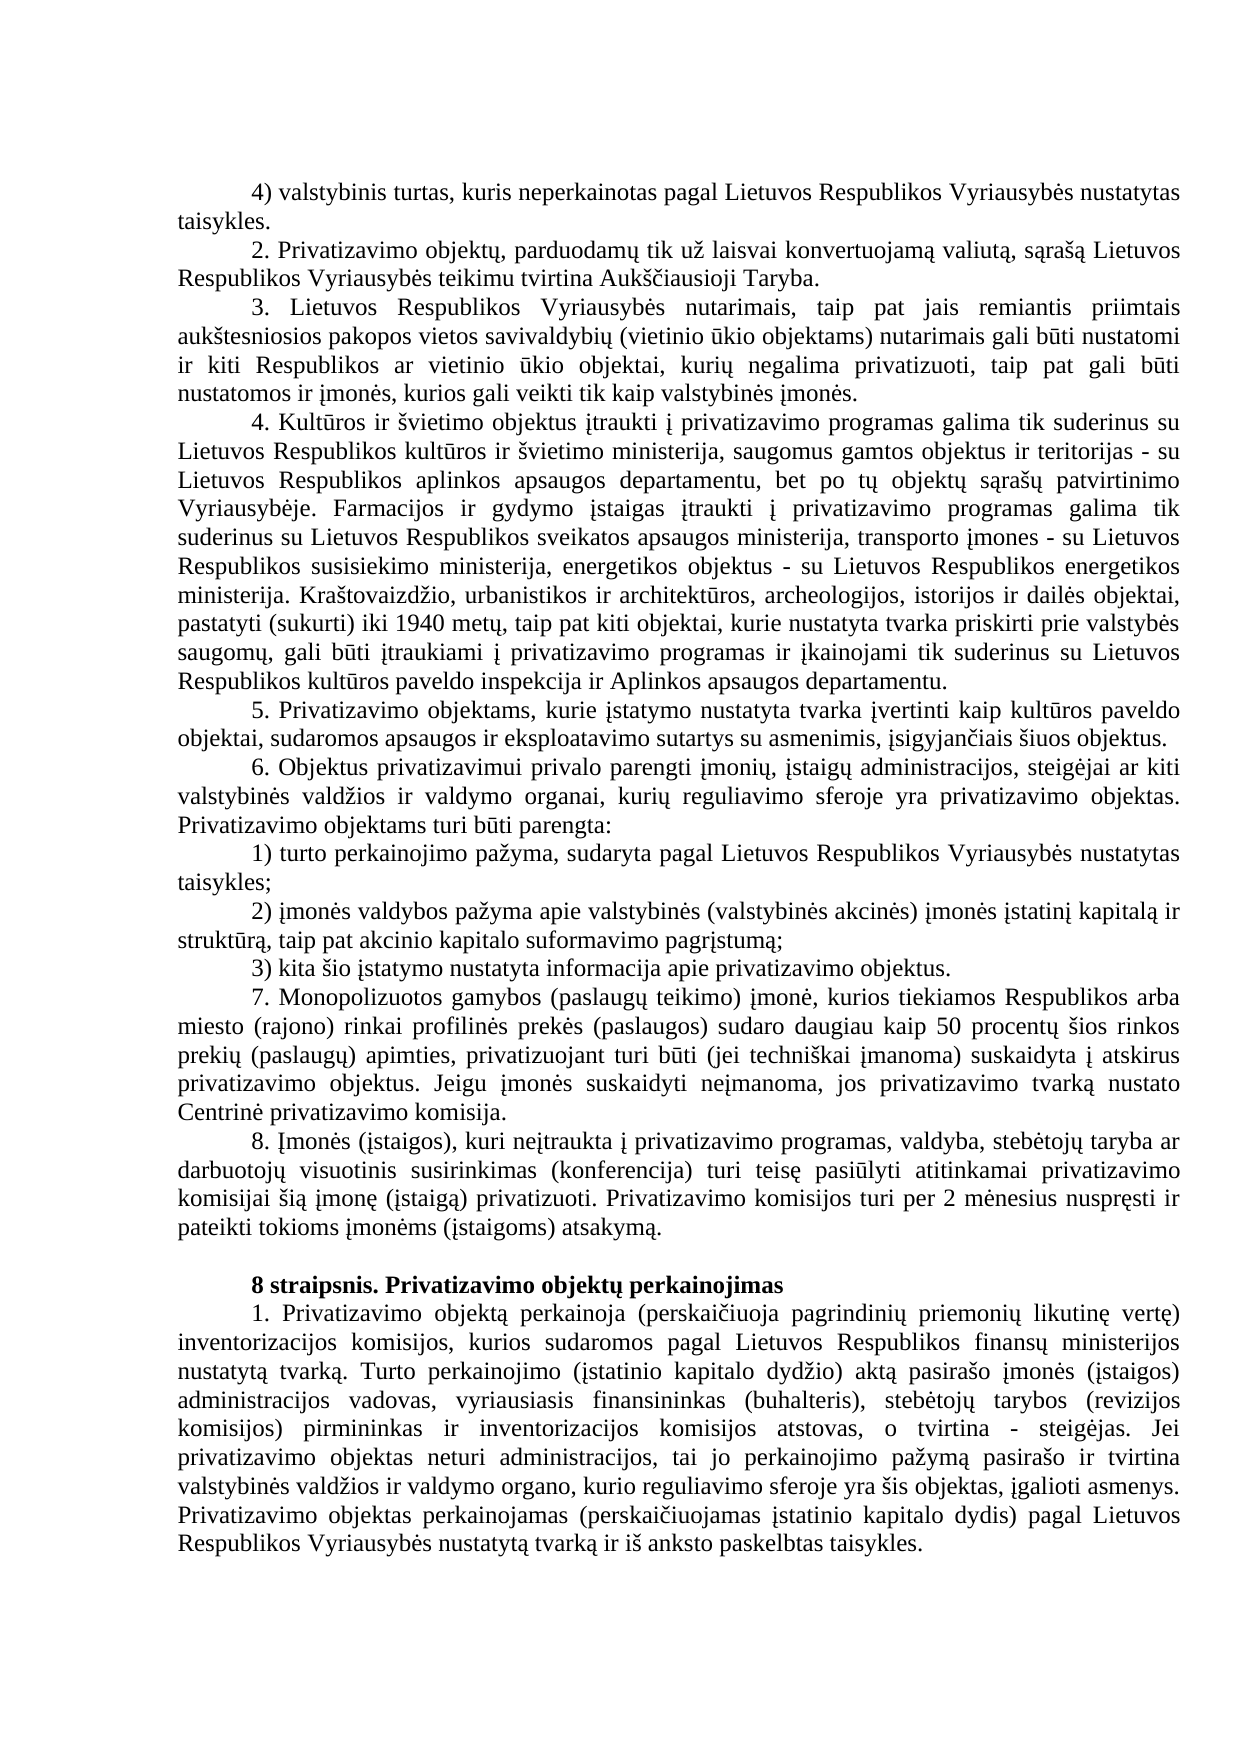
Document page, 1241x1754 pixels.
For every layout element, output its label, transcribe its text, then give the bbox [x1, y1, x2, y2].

text 7. Monopolizuotos gamybos (paslaugų teikimo) įmonė, kurios tiekiamos Respublikos arba miesto (rajono) rinkai profilinės prekės (paslaugos) sudaro daugiau kaip 50 procentų šios rinkos prekių (paslaugų) apimties, privatizuojant turi būti (jei techniškai įmanoma) suskaidyta į atskirus privatizavimo objektus. Jeigu įmonės suskaidyti neįmanoma, jos privatizavimo tvarką nustato Centrinė privatizavimo komisija. [177, 982, 1181, 1126]
text 8. Įmonės (įstaigos), kuri neįtraukta į privatizavimo programas, valdyba, stebėtojų taryba ar darbuotojų visuotinis susirinkimas (konferencija) turi teisę pasiūlyti atitinkamai privatizavimo komisijai šią įmonę (įstaigą) privatizuoti. Privatizavimo komisijos turi per 2 mėnesius nuspręsti ir pateikti tokioms įmonėms (įstaigoms) atsakymą. [177, 1126, 1181, 1241]
text 5. Privatizavimo objektams, kurie įstatymo nustatyta tvarka įvertinti kaip kultūros paveldo objektai, sudaromos apsaugos ir eksploatavimo sutartys su asmenimis, įsigyjančiais šiuos objektus. [177, 695, 1181, 752]
text 6. Objektus privatizavimui privalo parengti įmonių, įstaigų administracijos, steigėjai ar kiti valstybinės valdžios ir valdymo organai, kurių reguliavimo sferoje yra privatizavimo objektas. Privatizavimo objektams turi būti parengta: [177, 752, 1181, 838]
text 4. Kultūros ir švietimo objektus įtraukti į privatizavimo programas galima tik suderinus su Lietuvos Respublikos kultūros ir švietimo ministerija, saugomus gamtos objektus ir teritorijas - su Lietuvos Respublikos aplinkos apsaugos departamentu, bet po tų objektų sąrašų patvirtinimo Vyriausybėje. Farmacijos ir gydymo įstaigas įtraukti į privatizavimo programas galima tik suderinus su Lietuvos Respublikos sveikatos apsaugos ministerija, transporto įmones - su Lietuvos Respublikos susisiekimo ministerija, energetikos objektus - su Lietuvos Respublikos energetikos ministerija. Kraštovaizdžio, urbanistikos ir architektūros, archeologijos, istorijos ir dailės objektai, pastatyti (sukurti) iki 1940 metų, taip pat kiti objektai, kurie nustatyta tvarka priskirti prie valstybės saugomų, gali būti įtraukiami į privatizavimo programas ir įkainojami tik suderinus su Lietuvos Respublikos kultūros paveldo inspekcija ir Aplinkos apsaugos departamentu. [177, 407, 1181, 695]
text 3. Lietuvos Respublikos Vyriausybės nutarimais, taip pat jais remiantis priimtais aukštesniosios pakopos vietos savivaldybių (vietinio ūkio objektams) nutarimais gali būti nustatomi ir kiti Respublikos ar vietinio ūkio objektai, kurių negalima privatizuoti, taip pat gali būti nustatomos ir įmonės, kurios gali veikti tik kaip valstybinės įmonės. [177, 292, 1181, 407]
text 2. Privatizavimo objektų, parduodamų tik už laisvai konvertuojamą valiutą, sąrašą Lietuvos Respublikos Vyriausybės teikimu tvirtina Aukščiausioji Taryba. [177, 235, 1181, 292]
text 1) turto perkainojimo pažyma, sudaryta pagal Lietuvos Respublikos Vyriausybės nustatytas taisykles; [177, 838, 1181, 896]
text 1. Privatizavimo objektą perkainoja (perskaičiuoja pagrindinių priemonių likutinę vertę) inventorizacijos komisijos, kurios sudaromos pagal Lietuvos Respublikos finansų ministerijos nustatytą tvarką. Turto perkainojimo (įstatinio kapitalo dydžio) aktą pasirašo įmonės (įstaigos) administracijos vadovas, vyriausiasis finansininkas (buhalteris), stebėtojų tarybos (revizijos komisijos) pirmininkas ir inventorizacijos komisijos atstovas, o tvirtina - steigėjas. Jei privatizavimo objektas neturi administracijos, tai jo perkainojimo pažymą pasirašo ir tvirtina valstybinės valdžios ir valdymo organo, kurio reguliavimo sferoje yra šis objektas, įgalioti asmenys. Privatizavimo objektas perkainojamas (perskaičiuojamas įstatinio kapitalo dydis) pagal Lietuvos Respublikos Vyriausybės nustatytą tvarką ir iš anksto paskelbtas taisykles. [177, 1298, 1181, 1557]
text 3) kita šio įstatymo nustatyta informacija apie privatizavimo objektus. [177, 953, 1181, 982]
text 8 straipsnis. Privatizavimo objektų perkainojimas [177, 1270, 1181, 1298]
text 4) valstybinis turtas, kuris neperkainotas pagal Lietuvos Respublikos Vyriausybės nustatytas taisykles. [177, 177, 1181, 235]
text 2) įmonės valdybos pažyma apie valstybinės (valstybinės akcinės) įmonės įstatinį kapitalą ir struktūrą, taip pat akcinio kapitalo suformavimo pagrįstumą; [177, 896, 1181, 953]
